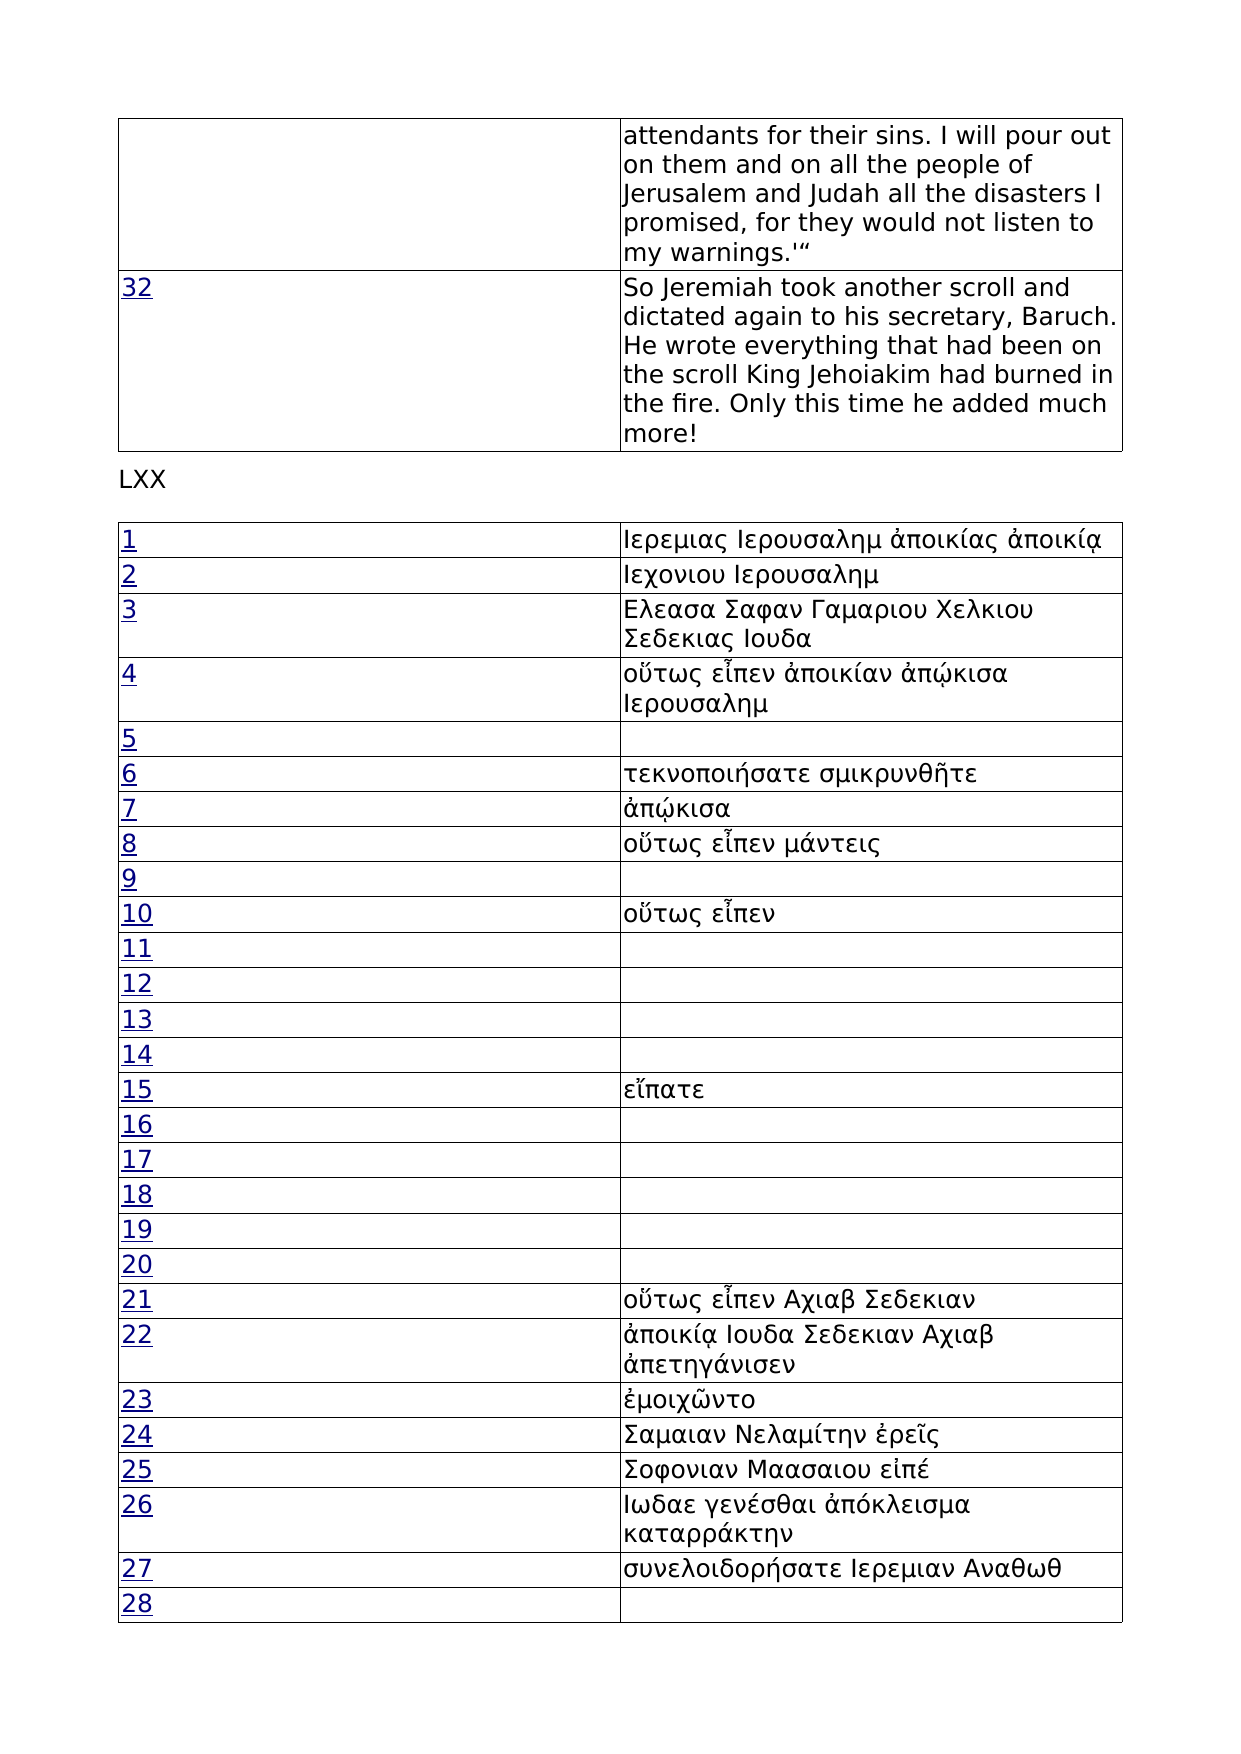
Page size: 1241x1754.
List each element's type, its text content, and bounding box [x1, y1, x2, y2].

table_cell 32 [119, 271, 620, 451]
table_cell [119, 119, 620, 270]
table_cell [621, 1143, 1122, 1177]
table_cell 21 [119, 1284, 620, 1318]
table_cell Ιωδαε γενέσθαι ἀπόκλεισμα καταρράκτην [621, 1488, 1122, 1552]
table_cell [621, 968, 1122, 1002]
table_cell So Jeremiah took another scroll and dictated again to his secretary, Baruch. He wrote everything that had been on the scroll King Jehoiakim had burned in the fire. Only this time he added much more! [621, 271, 1122, 451]
table_cell 25 [119, 1453, 620, 1487]
table_cell 5 [119, 722, 620, 756]
table_cell [621, 1588, 1122, 1622]
table_cell [621, 1038, 1122, 1072]
table_cell 19 [119, 1214, 620, 1247]
table_cell 9 [119, 862, 620, 896]
table_cell 24 [119, 1418, 620, 1452]
table_cell οὕτως εἶπεν ἀποικίαν ἀπῴκισα Ιερουσαλημ [621, 658, 1122, 721]
table_cell 11 [119, 933, 620, 967]
table_cell 10 [119, 897, 620, 932]
table_cell 22 [119, 1319, 620, 1382]
table_cell Ελεασα Σαφαν Γαμαριου Χελκιου Σεδεκιας Ιουδα [621, 594, 1122, 657]
table_cell Ιεχονιου Ιερουσαλημ [621, 558, 1122, 592]
table_cell [621, 722, 1122, 756]
table_cell 12 [119, 968, 620, 1002]
table_cell 20 [119, 1249, 620, 1283]
table_cell 17 [119, 1143, 620, 1177]
table_cell [621, 933, 1122, 967]
table_cell [621, 1108, 1122, 1142]
table_cell 4 [119, 658, 620, 721]
table_header Ιερεμιας Ιερουσαλημ ἀποικίας ἀποικίᾳ [621, 523, 1122, 557]
table_cell εἴπατε [621, 1073, 1122, 1107]
text LXX [118, 466, 1122, 495]
table_cell 8 [119, 827, 620, 861]
table_header 1 [119, 523, 620, 557]
table_cell 13 [119, 1003, 620, 1037]
table_cell attendants for their sins. I will pour out on them and on all the people of Jerusalem and Judah all the disasters I promised, for they would not listen to my warnings.'“ [621, 119, 1122, 270]
table_cell ἐμοιχῶντο [621, 1383, 1122, 1417]
table_cell 2 [119, 558, 620, 592]
table_cell οὕτως εἶπεν [621, 897, 1122, 932]
table_cell 26 [119, 1488, 620, 1552]
table_cell [621, 1178, 1122, 1212]
table_cell οὕτως εἶπεν μάντεις [621, 827, 1122, 861]
table_cell [621, 1003, 1122, 1037]
table_cell ἀπῴκισα [621, 792, 1122, 826]
table_cell 15 [119, 1073, 620, 1107]
table_cell Σαμαιαν Νελαμίτην ἐρεῖς [621, 1418, 1122, 1452]
table_cell [621, 1214, 1122, 1247]
table_cell 14 [119, 1038, 620, 1072]
table_cell τεκνοποιήσατε σμικρυνθῆτε [621, 757, 1122, 791]
table_cell 7 [119, 792, 620, 826]
table_cell 6 [119, 757, 620, 791]
table_cell 18 [119, 1178, 620, 1212]
table_cell ἀποικίᾳ Ιουδα Σεδεκιαν Αχιαβ ἀπετηγάνισεν [621, 1319, 1122, 1382]
table_cell [621, 862, 1122, 896]
table_cell 28 [119, 1588, 620, 1622]
table_cell 23 [119, 1383, 620, 1417]
table_cell 3 [119, 594, 620, 657]
table_cell 27 [119, 1553, 620, 1587]
table_cell [621, 1249, 1122, 1283]
table_cell Σοφονιαν Μαασαιου εἰπέ [621, 1453, 1122, 1487]
table_cell 16 [119, 1108, 620, 1142]
table_cell οὕτως εἶπεν Αχιαβ Σεδεκιαν [621, 1284, 1122, 1318]
table_cell συνελοιδορήσατε Ιερεμιαν Αναθωθ [621, 1553, 1122, 1587]
